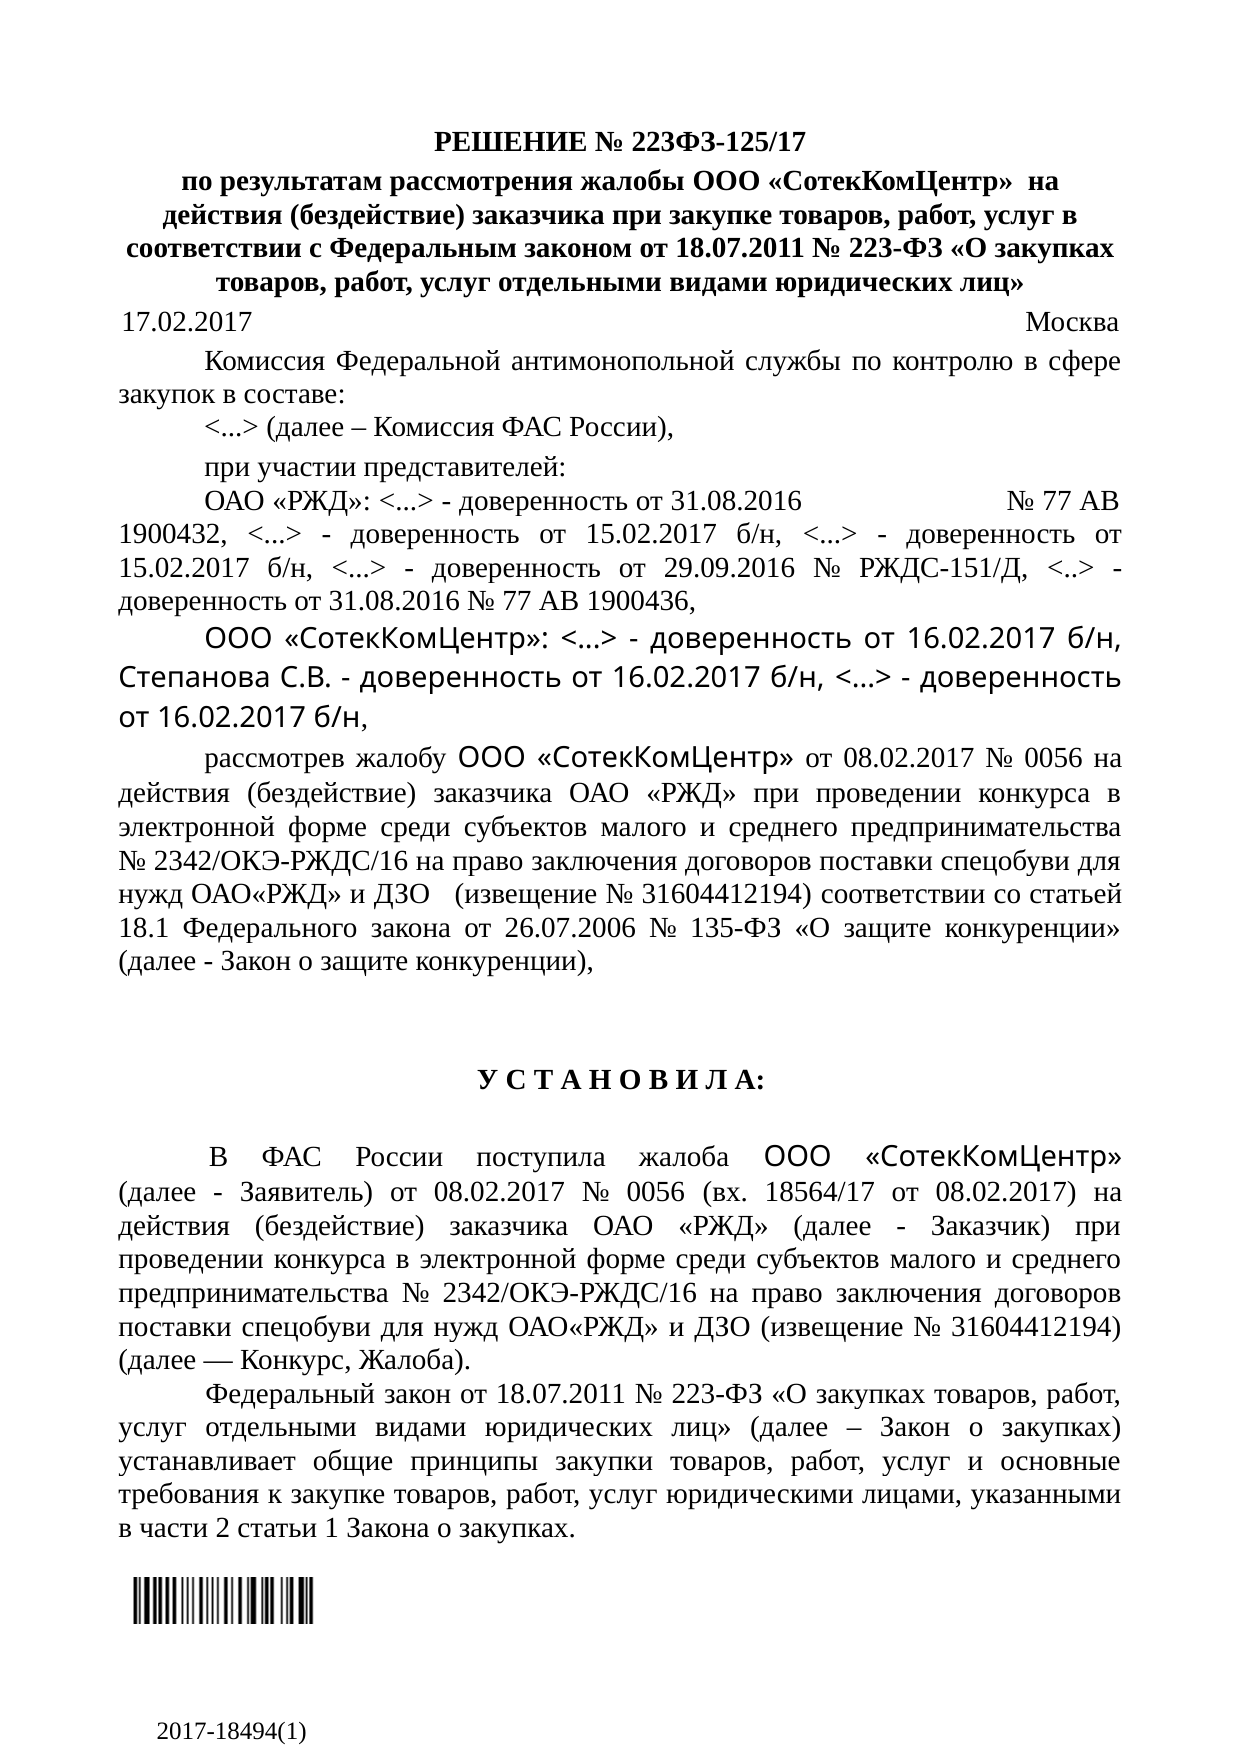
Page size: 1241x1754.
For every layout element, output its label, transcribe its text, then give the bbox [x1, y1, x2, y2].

text <...> (далее – Комиссия ФАС России), [118, 410, 1122, 443]
text при участии представителей: [118, 449, 1122, 483]
text ООО «CотекКомЦентр»: <...> - доверенность от 16.02.2017 б/н, Степанова С.В. - доверенность от 16.02.2017 б/н, <...> - доверенность от 16.02.2017 б/н, [118, 617, 1122, 736]
picture [118, 1577, 331, 1624]
text 17.02.2017 Москва [118, 304, 1122, 337]
text Федеральный закон от 18.07.2011 № 223-ФЗ «О закупках товаров, работ, услуг отдельными видами юридических лиц» (далее – Закон о закупках) устанавливает общие принципы закупки товаров, работ, услуг и основные требования к закупке товаров, работ, услуг юридическими лицами, указанными в части 2 статьи 1 Закона о закупках. [118, 1376, 1122, 1543]
text В ФАС России поступила жалоба ООО «CотекКомЦентр» (далее - Заявитель) от 08.02.2017 № 0056 (вх. 18564/17 от 08.02.2017) на действия (бездействие) заказчика ОАО «РЖД» (далее - Заказчик) при проведении конкурса в электронной форме среди субъектов малого и среднего предпринимательства № 2342/ОКЭ-РЖДС/16 на право заключения договоров поставки спецобуви для нужд ОАО«РЖД» и ДЗО (извещение № 31604412194) (далее — Конкурс, Жалоба). [118, 1135, 1122, 1376]
text У С Т А Н О В И Л А: [118, 1062, 1122, 1095]
text по результатам рассмотрения жалобы ООО «CотекКомЦентр» на действия (бездействие) заказчика при закупке товаров, работ, услуг в соответствии с Федеральным законом от 18.07.2011 № 223-ФЗ «О закупках товаров, работ, услуг отдельными видами юридических лиц» [118, 163, 1122, 298]
text рассмотрев жалобу ООО «CотекКомЦентр» от 08.02.2017 № 0056 на действия (бездействие) заказчика ОАО «РЖД» при проведении конкурса в электронной форме среди субъектов малого и среднего предпринимательства № 2342/ОКЭ-РЖДС/16 на право заключения договоров поставки спецобуви для нужд ОАО«РЖД» и ДЗО (извещение № 31604412194) соответствии со статьей 18.1 Федерального закона от 26.07.2006 № 135-ФЗ «О защите конкуренции» (далее - Закон о защите конкуренции), [118, 736, 1122, 977]
text Комиссия Федеральной антимонопольной службы по контролю в сфере закупок в составе: [118, 343, 1122, 410]
text ОАО «РЖД»: <...> - доверенность от 31.08.2016 № 77 АВ 1900432, <...> - доверенность от 15.02.2017 б/н, <...> - доверенность от 15.02.2017 б/н, <...> - доверенность от 29.09.2016 № РЖДС-151/Д, <..> - доверенность от 31.08.2016 № 77 АВ 1900436, [118, 483, 1122, 617]
text РЕШЕНИЕ № 223ФЗ-125/17 [118, 124, 1122, 158]
